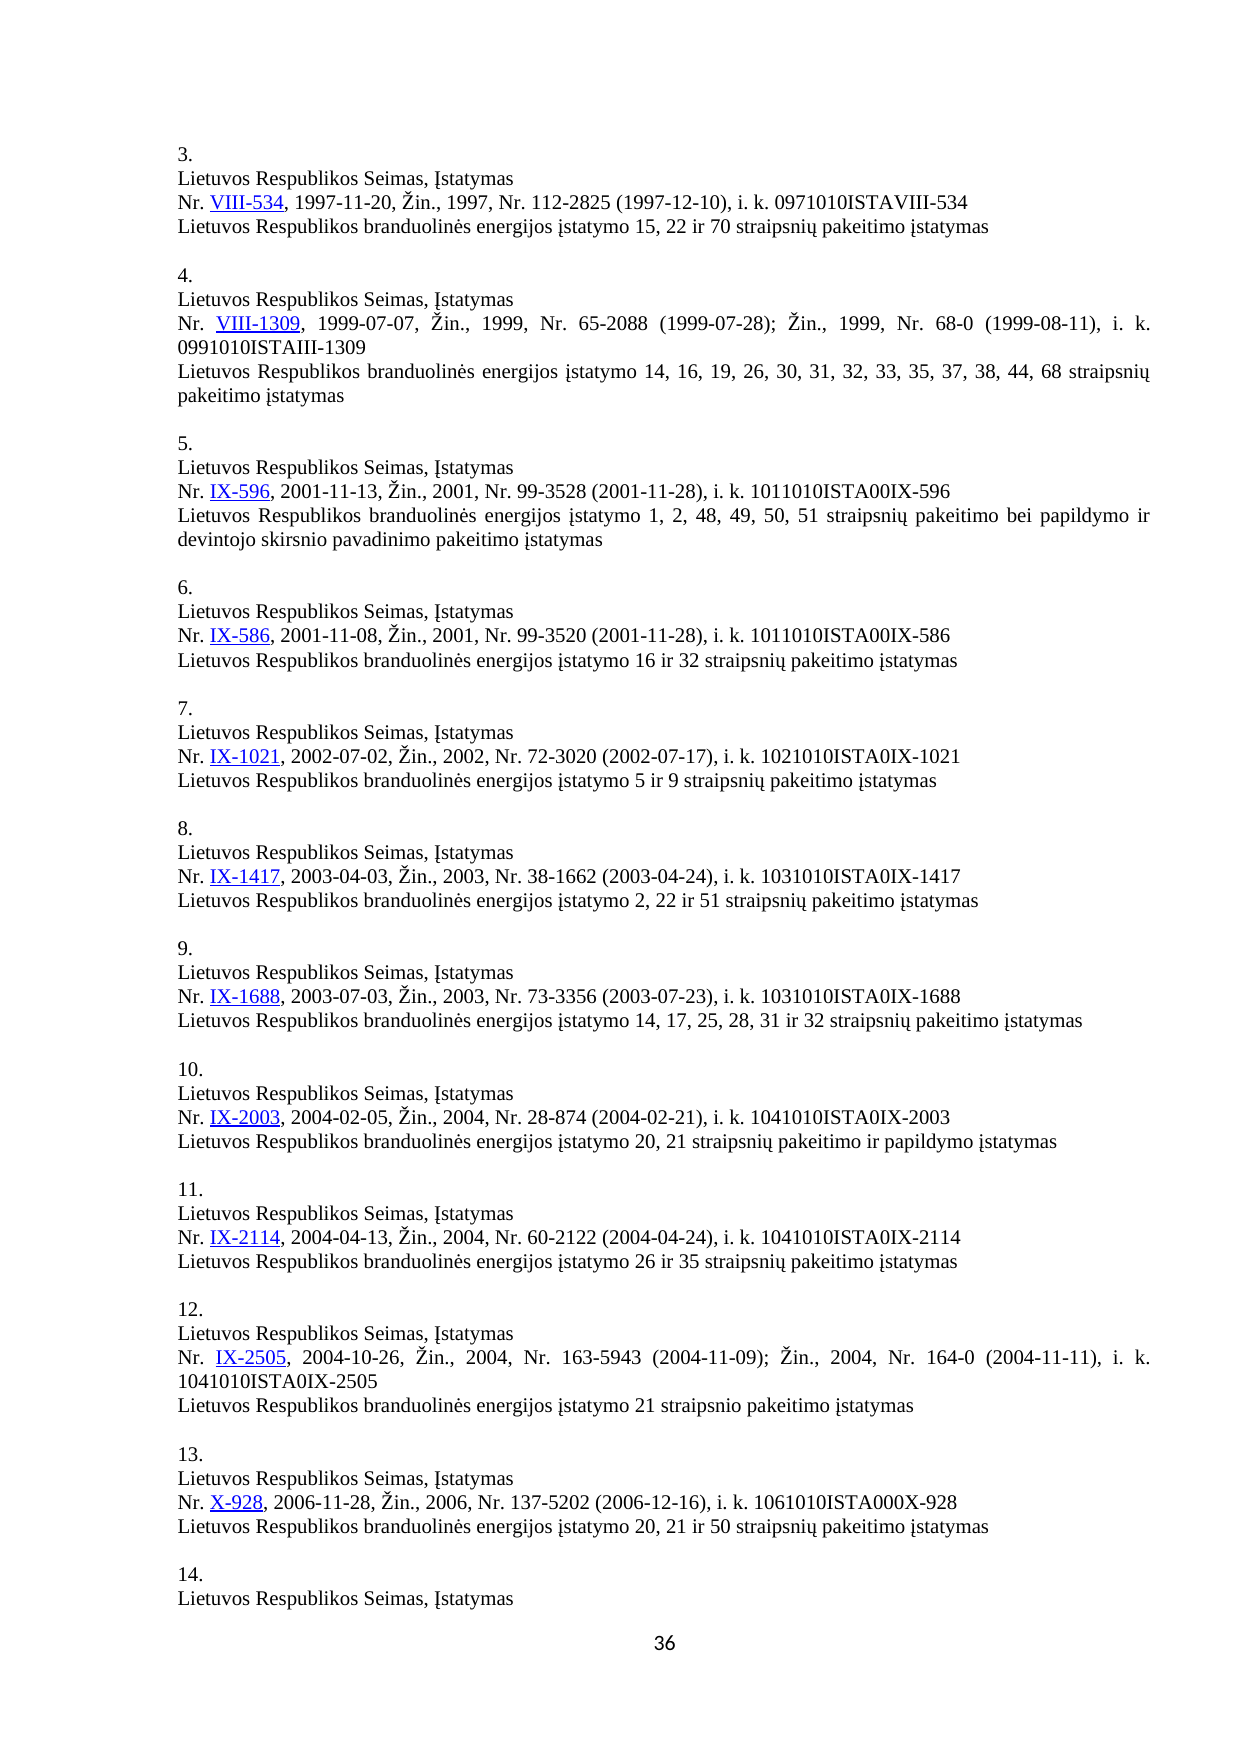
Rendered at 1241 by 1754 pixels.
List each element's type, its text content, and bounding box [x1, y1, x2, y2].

text 7. [177, 696, 1152, 720]
text Lietuvos Respublikos branduolinės energijos įstatymo 1, 2, 48, 49, 50, 51 straipsnių pakeitimo bei papildymo ir devintojo skirsnio pavadinimo pakeitimo įstatymas [177, 503, 1152, 551]
text Lietuvos Respublikos Seimas, Įstatymas [177, 960, 1152, 984]
text Lietuvos Respublikos branduolinės energijos įstatymo 15, 22 ir 70 straipsnių pakeitimo įstatymas [177, 214, 1152, 238]
text Lietuvos Respublikos Seimas, Įstatymas [177, 287, 1152, 311]
text Lietuvos Respublikos Seimas, Įstatymas [177, 1586, 1152, 1610]
text Lietuvos Respublikos branduolinės energijos įstatymo 5 ir 9 straipsnių pakeitimo įstatymas [177, 768, 1152, 792]
text Lietuvos Respublikos branduolinės energijos įstatymo 14, 16, 19, 26, 30, 31, 32, 33, 35, 37, 38, 44, 68 straipsnių pakeitimo įstatymas [177, 359, 1152, 407]
text 8. [177, 816, 1152, 840]
text Lietuvos Respublikos branduolinės energijos įstatymo 21 straipsnio pakeitimo įstatymas [177, 1393, 1152, 1417]
text Lietuvos Respublikos Seimas, Įstatymas [177, 599, 1152, 623]
text Lietuvos Respublikos Seimas, Įstatymas [177, 1201, 1152, 1225]
text Lietuvos Respublikos Seimas, Įstatymas [177, 840, 1152, 864]
text Nr. IX-1021, 2002-07-02, Žin., 2002, Nr. 72-3020 (2002-07-17), i. k. 1021010ISTA0IX-1021 [177, 744, 1152, 768]
text Lietuvos Respublikos branduolinės energijos įstatymo 20, 21 ir 50 straipsnių pakeitimo įstatymas [177, 1514, 1152, 1538]
text Lietuvos Respublikos Seimas, Įstatymas [177, 1321, 1152, 1345]
text Nr. X-928, 2006-11-28, Žin., 2006, Nr. 137-5202 (2006-12-16), i. k. 1061010ISTA000X-928 [177, 1490, 1152, 1514]
text Lietuvos Respublikos branduolinės energijos įstatymo 14, 17, 25, 28, 31 ir 32 straipsnių pakeitimo įstatymas [177, 1008, 1152, 1032]
text Lietuvos Respublikos Seimas, Įstatymas [177, 455, 1152, 479]
text Nr. IX-596, 2001-11-13, Žin., 2001, Nr. 99-3528 (2001-11-28), i. k. 1011010ISTA00IX-596 [177, 479, 1152, 503]
text 11. [177, 1177, 1152, 1201]
text Nr. IX-1688, 2003-07-03, Žin., 2003, Nr. 73-3356 (2003-07-23), i. k. 1031010ISTA0IX-1688 [177, 984, 1152, 1008]
text Nr. IX-2505, 2004-10-26, Žin., 2004, Nr. 163-5943 (2004-11-09); Žin., 2004, Nr. 164-0 (2004-11-11), i. k. 1041010ISTA0IX-2505 [177, 1345, 1152, 1393]
text Lietuvos Respublikos branduolinės energijos įstatymo 20, 21 straipsnių pakeitimo ir papildymo įstatymas [177, 1129, 1152, 1153]
text 3. [177, 142, 1152, 166]
text Lietuvos Respublikos Seimas, Įstatymas [177, 166, 1152, 190]
text 4. [177, 262, 1152, 287]
text 9. [177, 936, 1152, 960]
text Nr. IX-2114, 2004-04-13, Žin., 2004, Nr. 60-2122 (2004-04-24), i. k. 1041010ISTA0IX-2114 [177, 1225, 1152, 1249]
text 6. [177, 575, 1152, 599]
text Lietuvos Respublikos branduolinės energijos įstatymo 2, 22 ir 51 straipsnių pakeitimo įstatymas [177, 888, 1152, 912]
text Nr. IX-1417, 2003-04-03, Žin., 2003, Nr. 38-1662 (2003-04-24), i. k. 1031010ISTA0IX-1417 [177, 864, 1152, 888]
text Nr. VIII-1309, 1999-07-07, Žin., 1999, Nr. 65-2088 (1999-07-28); Žin., 1999, Nr. 68-0 (1999-08-11), i. k. 0991010ISTAIII-1309 [177, 311, 1152, 359]
text 13. [177, 1442, 1152, 1466]
text 10. [177, 1057, 1152, 1081]
text Lietuvos Respublikos branduolinės energijos įstatymo 26 ir 35 straipsnių pakeitimo įstatymas [177, 1249, 1152, 1273]
text 14. [177, 1562, 1152, 1586]
text Lietuvos Respublikos branduolinės energijos įstatymo 16 ir 32 straipsnių pakeitimo įstatymas [177, 647, 1152, 672]
text Lietuvos Respublikos Seimas, Įstatymas [177, 720, 1152, 744]
text 5. [177, 431, 1152, 455]
text Lietuvos Respublikos Seimas, Įstatymas [177, 1081, 1152, 1105]
text 12. [177, 1297, 1152, 1321]
text Lietuvos Respublikos Seimas, Įstatymas [177, 1466, 1152, 1490]
text Nr. VIII-534, 1997-11-20, Žin., 1997, Nr. 112-2825 (1997-12-10), i. k. 0971010ISTAVIII-534 [177, 190, 1152, 214]
text Nr. IX-2003, 2004-02-05, Žin., 2004, Nr. 28-874 (2004-02-21), i. k. 1041010ISTA0IX-2003 [177, 1105, 1152, 1129]
text Nr. IX-586, 2001-11-08, Žin., 2001, Nr. 99-3520 (2001-11-28), i. k. 1011010ISTA00IX-586 [177, 623, 1152, 647]
